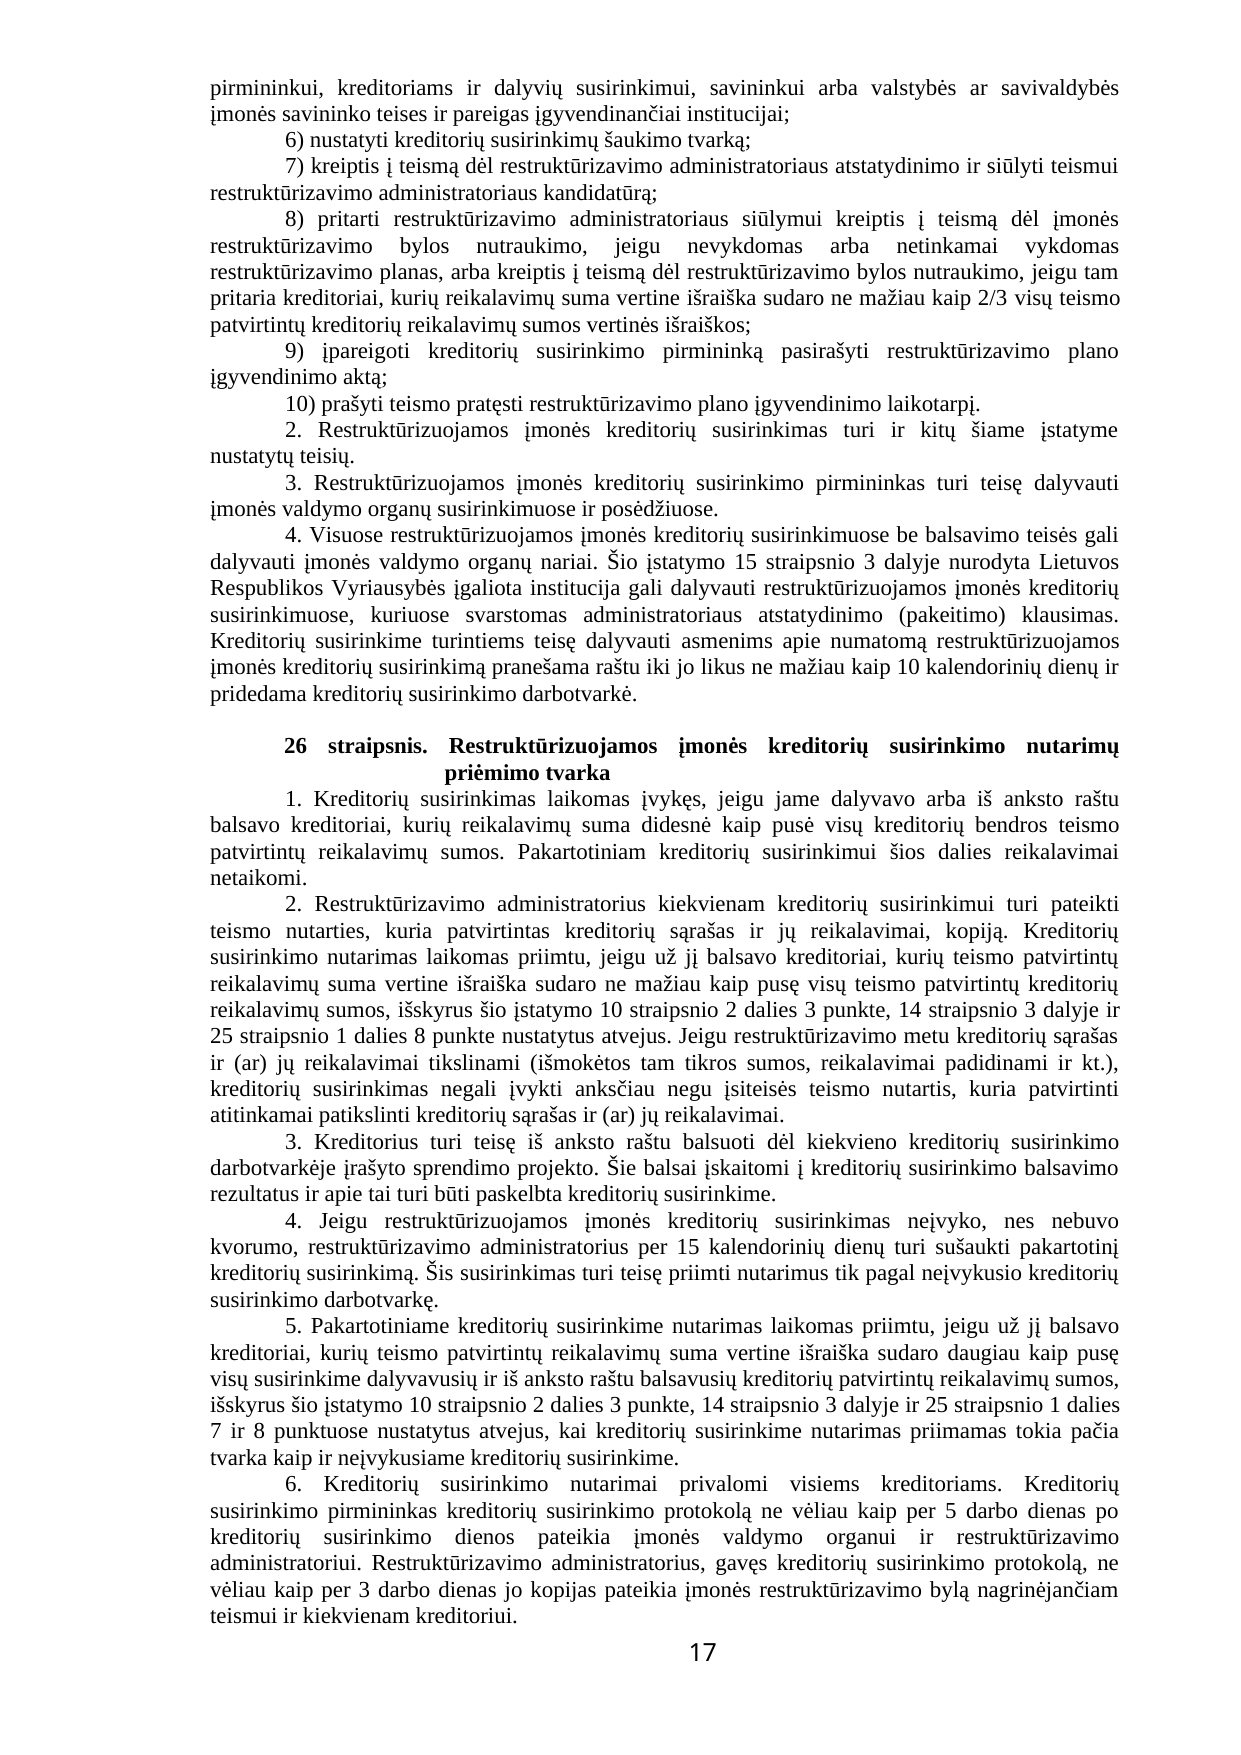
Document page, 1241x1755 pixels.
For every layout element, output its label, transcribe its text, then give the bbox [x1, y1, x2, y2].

text pirmininkui, kreditoriams ir dalyvių susirinkimui, savininkui arba valstybės ar savivaldybės įmonės savininko teises ir pareigas įgyvendinančiai institucijai; [210, 73, 1120, 126]
text 3. Restruktūrizuojamos įmonės kreditorių susirinkimo pirmininkas turi teisę dalyvauti įmonės valdymo organų susirinkimuose ir posėdžiuose. [210, 469, 1120, 522]
text 6. Kreditorių susirinkimo nutarimai privalomi visiems kreditoriams. Kreditorių susirinkimo pirmininkas kreditorių susirinkimo protokolą ne vėliau kaip per 5 darbo dienas po kreditorių susirinkimo dienos pateikia įmonės valdymo organui ir restruktūrizavimo administratoriui. Restruktūrizavimo administratorius, gavęs kreditorių susirinkimo protokolą, ne vėliau kaip per 3 darbo dienas jo kopijas pateikia įmonės restruktūrizavimo bylą nagrinėjančiam teismui ir kiekvienam kreditoriui. [210, 1470, 1120, 1628]
text 2. Restruktūrizuojamos įmonės kreditorių susirinkimas turi ir kitų šiame įstatyme nustatytų teisių. [210, 416, 1119, 469]
text 26 straipsnis. Restruktūrizuojamos įmonės kreditorių susirinkimo nutarimų priėmimo tvarka [284, 732, 1120, 785]
text 5. Pakartotiniame kreditorių susirinkime nutarimas laikomas priimtu, jeigu už jį balsavo kreditoriai, kurių teismo patvirtintų reikalavimų suma vertine išraiška sudaro daugiau kaip pusę visų susirinkime dalyvavusių ir iš anksto raštu balsavusių kreditorių patvirtintų reikalavimų sumos, išskyrus šio įstatymo 10 straipsnio 2 dalies 3 punkte, 14 straipsnio 3 dalyje ir 25 straipsnio 1 dalies 7 ir 8 punktuose nustatytus atvejus, kai kreditorių susirinkime nutarimas priimamas tokia pačia tvarka kaip ir neįvykusiame kreditorių susirinkime. [210, 1312, 1120, 1470]
text 7) kreiptis į teismą dėl restruktūrizavimo administratoriaus atstatydinimo ir siūlyti teismui restruktūrizavimo administratoriaus kandidatūrą; [210, 153, 1120, 205]
text 1. Kreditorių susirinkimas laikomas įvykęs, jeigu jame dalyvavo arba iš anksto raštu balsavo kreditoriai, kurių reikalavimų suma didesnė kaip pusė visų kreditorių bendros teismo patvirtintų reikalavimų sumos. Pakartotiniam kreditorių susirinkimui šios dalies reikalavimai netaikomi. [210, 785, 1120, 891]
text 8) pritarti restruktūrizavimo administratoriaus siūlymui kreiptis į teismą dėl įmonės restruktūrizavimo bylos nutraukimo, jeigu nevykdomas arba netinkamai vykdomas restruktūrizavimo planas, arba kreiptis į teismą dėl restruktūrizavimo bylos nutraukimo, jeigu tam pritaria kreditoriai, kurių reikalavimų suma vertine išraiška sudaro ne mažiau kaip 2/3 visų teismo patvirtintų kreditorių reikalavimų sumos vertinės išraiškos; [210, 205, 1120, 337]
text 6) nustatyti kreditorių susirinkimų šaukimo tvarką; [210, 126, 1120, 153]
text 9) įpareigoti kreditorių susirinkimo pirmininką pasirašyti restruktūrizavimo plano įgyvendinimo aktą; [210, 337, 1120, 390]
text 2. Restruktūrizavimo administratorius kiekvienam kreditorių susirinkimui turi pateikti teismo nutarties, kuria patvirtintas kreditorių sąrašas ir jų reikalavimai, kopiją. Kreditorių susirinkimo nutarimas laikomas priimtu, jeigu už jį balsavo kreditoriai, kurių teismo patvirtintų reikalavimų suma vertine išraiška sudaro ne mažiau kaip pusę visų teismo patvirtintų kreditorių reikalavimų sumos, išskyrus šio įstatymo 10 straipsnio 2 dalies 3 punkte, 14 straipsnio 3 dalyje ir 25 straipsnio 1 dalies 8 punkte nustatytus atvejus. Jeigu restruktūrizavimo metu kreditorių sąrašas ir (ar) jų reikalavimai tikslinami (išmokėtos tam tikros sumos, reikalavimai padidinami ir kt.), kreditorių susirinkimas negali įvykti anksčiau negu įsiteisės teismo nutartis, kuria patvirtinti atitinkamai patikslinti kreditorių sąrašas ir (ar) jų reikalavimai. [210, 891, 1120, 1128]
text 4. Jeigu restruktūrizuojamos įmonės kreditorių susirinkimas neįvyko, nes nebuvo kvorumo, restruktūrizavimo administratorius per 15 kalendorinių dienų turi sušaukti pakartotinį kreditorių susirinkimą. Šis susirinkimas turi teisę priimti nutarimus tik pagal neįvykusio kreditorių susirinkimo darbotvarkę. [210, 1207, 1120, 1312]
text 3. Kreditorius turi teisę iš anksto raštu balsuoti dėl kiekvieno kreditorių susirinkimo darbotvarkėje įrašyto sprendimo projekto. Šie balsai įskaitomi į kreditorių susirinkimo balsavimo rezultatus ir apie tai turi būti paskelbta kreditorių susirinkime. [210, 1128, 1120, 1207]
text 10) prašyti teismo pratęsti restruktūrizavimo plano įgyvendinimo laikotarpį. [210, 390, 1120, 416]
text 4. Visuose restruktūrizuojamos įmonės kreditorių susirinkimuose be balsavimo teisės gali dalyvauti įmonės valdymo organų nariai. Šio įstatymo 15 straipsnio 3 dalyje nurodyta Lietuvos Respublikos Vyriausybės įgaliota institucija gali dalyvauti restruktūrizuojamos įmonės kreditorių susirinkimuose, kuriuose svarstomas administratoriaus atstatydinimo (pakeitimo) klausimas. Kreditorių susirinkime turintiems teisę dalyvauti asmenims apie numatomą restruktūrizuojamos įmonės kreditorių susirinkimą pranešama raštu iki jo likus ne mažiau kaip 10 kalendorinių dienų ir pridedama kreditorių susirinkimo darbotvarkė. [210, 522, 1120, 706]
